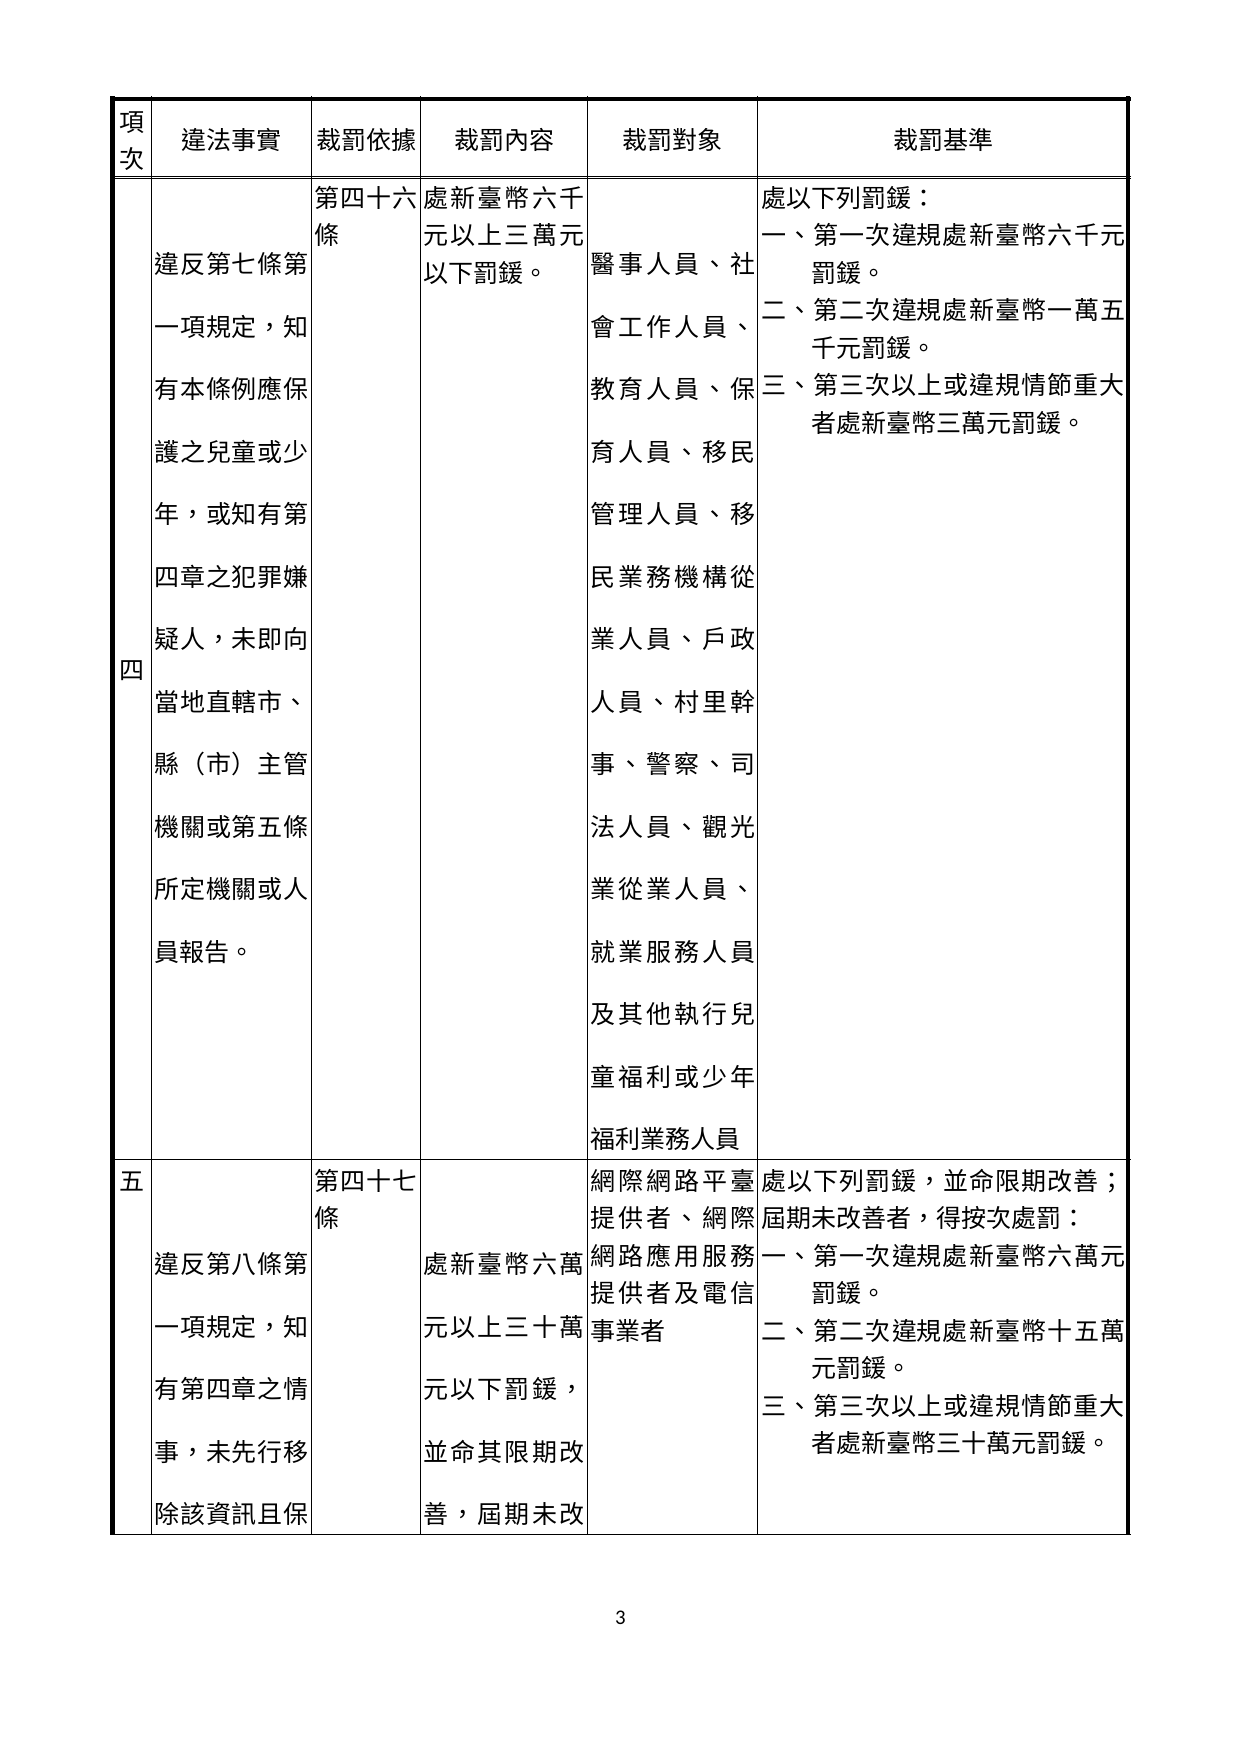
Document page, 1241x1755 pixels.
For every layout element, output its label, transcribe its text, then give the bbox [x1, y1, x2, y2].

table_cell 醫事人員、社會工作人員、教育人員、保育人員、移民管理人員、移民業務機構從業人員、戶政人員、村里幹事、警察、司法人員、觀光業從業人員、就業服務人員及其他執行兒童福利或少年福利業務人員 [588, 179, 757, 1159]
table_header 裁罰依據 [312, 101, 420, 176]
table_header 裁罰基準 [758, 101, 1126, 176]
table_cell 五 [115, 1160, 151, 1534]
table_cell 處新臺幣六萬元以上三十萬元以下罰鍰，並命其限期改善，屆期未改 [421, 1160, 587, 1534]
table_cell 處新臺幣六千元以上三萬元以下罰鍰。 [421, 179, 587, 1159]
table_cell 處以下列罰鍰： 一、第一次違規處新臺幣六千元罰鍰。 二、第二次違規處新臺幣一萬五千元罰鍰。 三、第三次以上或違規情節重大者處新臺幣三萬元罰鍰。 [758, 179, 1126, 1159]
table_cell 第四十六條 [312, 179, 420, 1159]
table_cell 第四十七條 [312, 1160, 420, 1534]
table_cell 處以下列罰鍰，並命限期改善；屆期未改善者，得按次處罰： 一、第一次違規處新臺幣六萬元罰鍰。 二、第二次違規處新臺幣十五萬元罰鍰。 三、第三次以上或違規情節重大者處新臺幣三十萬元罰鍰。 [758, 1160, 1126, 1534]
table_header 裁罰內容 [421, 101, 587, 176]
table_header 項次 [115, 101, 151, 176]
table_cell 違反第八條第一項規定，知有第四章之情事，未先行移除該資訊且保 [152, 1160, 311, 1534]
table_cell 違反第七條第一項規定，知有本條例應保護之兒童或少年，或知有第四章之犯罪嫌疑人，未即向當地直轄市、縣（市）主管機關或第五條所定機關或人員報告。 [152, 179, 311, 1159]
table_header 裁罰對象 [588, 101, 757, 176]
table_cell 網際網路平臺提供者、網際網路應用服務提供者及電信事業者 [588, 1160, 757, 1534]
table_header 違法事實 [152, 101, 311, 176]
table_cell 四 [115, 179, 151, 1159]
